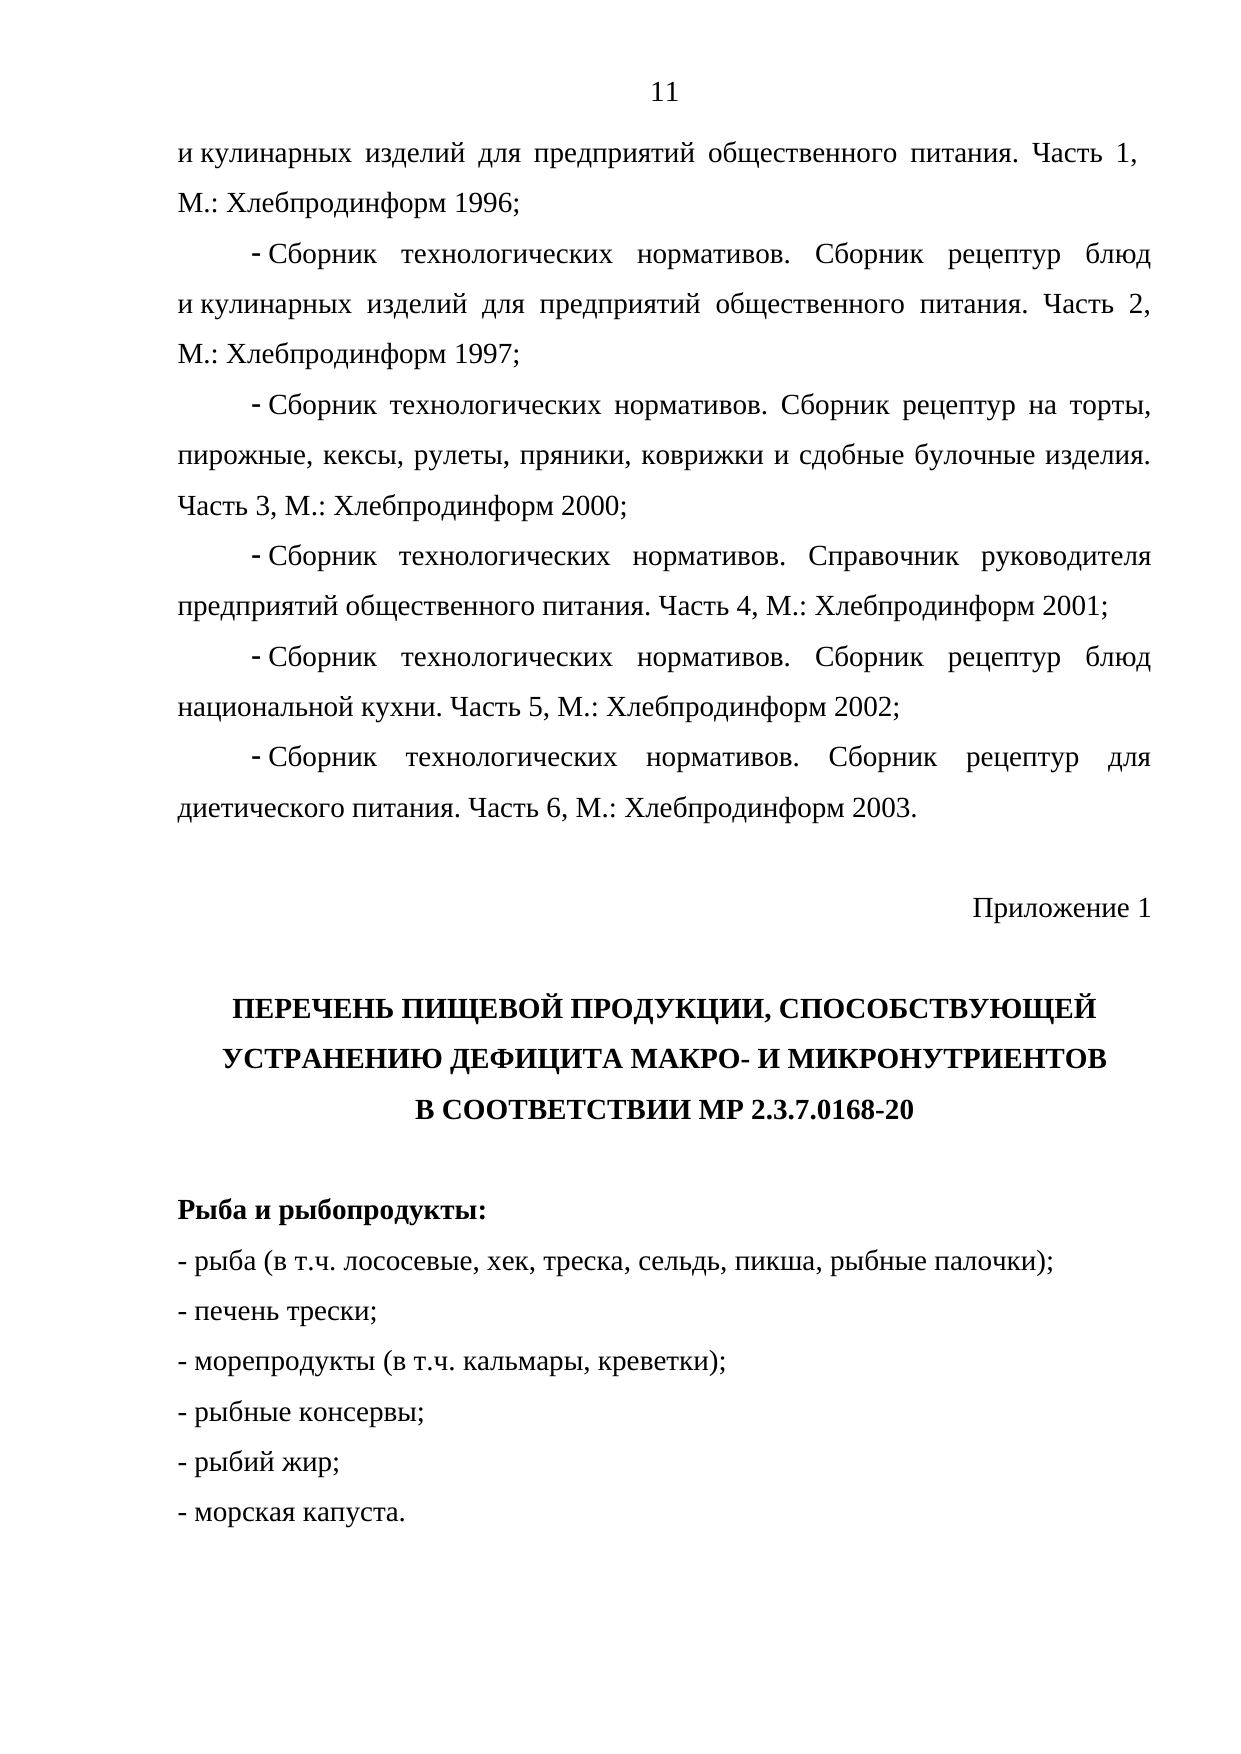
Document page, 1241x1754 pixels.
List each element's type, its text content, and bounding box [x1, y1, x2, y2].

text  Сборник технологических нормативов. Сборник рецептур блюд и кулинарных изделий для предприятий общественного питания. Часть 2, М.: Хлебпродинформ 1997; [177, 236, 1152, 370]
text  Сборник технологических нормативов. Сборник рецептур на торты, пирожные, кексы, рулеты, пряники, коврижки и сдобные булочные изделия. Часть 3, М.: Хлебпродинформ 2000; [177, 387, 1152, 521]
text Рыба и рыбопродукты: [177, 1192, 1152, 1226]
text - печень трески; [177, 1293, 1152, 1327]
text ПЕРЕЧЕНЬ ПИЩЕВОЙ ПРОДУКЦИИ, СПОСОБСТВУЮЩЕЙ УСТРАНЕНИЮ ДЕФИЦИТА МАКРО- И МИКРОНУТРИЕНТОВ В СООТВЕТСТВИИ МР 2.3.7.0168-20 [177, 991, 1152, 1125]
text  Сборник технологических нормативов. Справочник руководителя предприятий общественного питания. Часть 4, М.: Хлебпродинформ 2001; [177, 538, 1152, 622]
text  Сборник технологических нормативов. Сборник рецептур блюд национальной кухни. Часть 5, М.: Хлебпродинформ 2002; [177, 639, 1152, 723]
text - морская капуста. [177, 1494, 1152, 1528]
text и кулинарных изделий для предприятий общественного питания. Часть 1, М.: Хлебпродинформ 1996; [177, 135, 1152, 219]
text  Сборник технологических нормативов. Сборник рецептур для диетического питания. Часть 6, М.: Хлебпродинформ 2003. [177, 739, 1152, 823]
text Приложение 1 [177, 891, 1152, 924]
text - рыбий жир; [177, 1444, 1152, 1477]
text - рыба (в т.ч. лососевые, хек, треска, сельдь, пикша, рыбные палочки); [177, 1243, 1152, 1276]
text - морепродукты (в т.ч. кальмары, креветки); [177, 1343, 1152, 1377]
text - рыбные консервы; [177, 1394, 1152, 1427]
